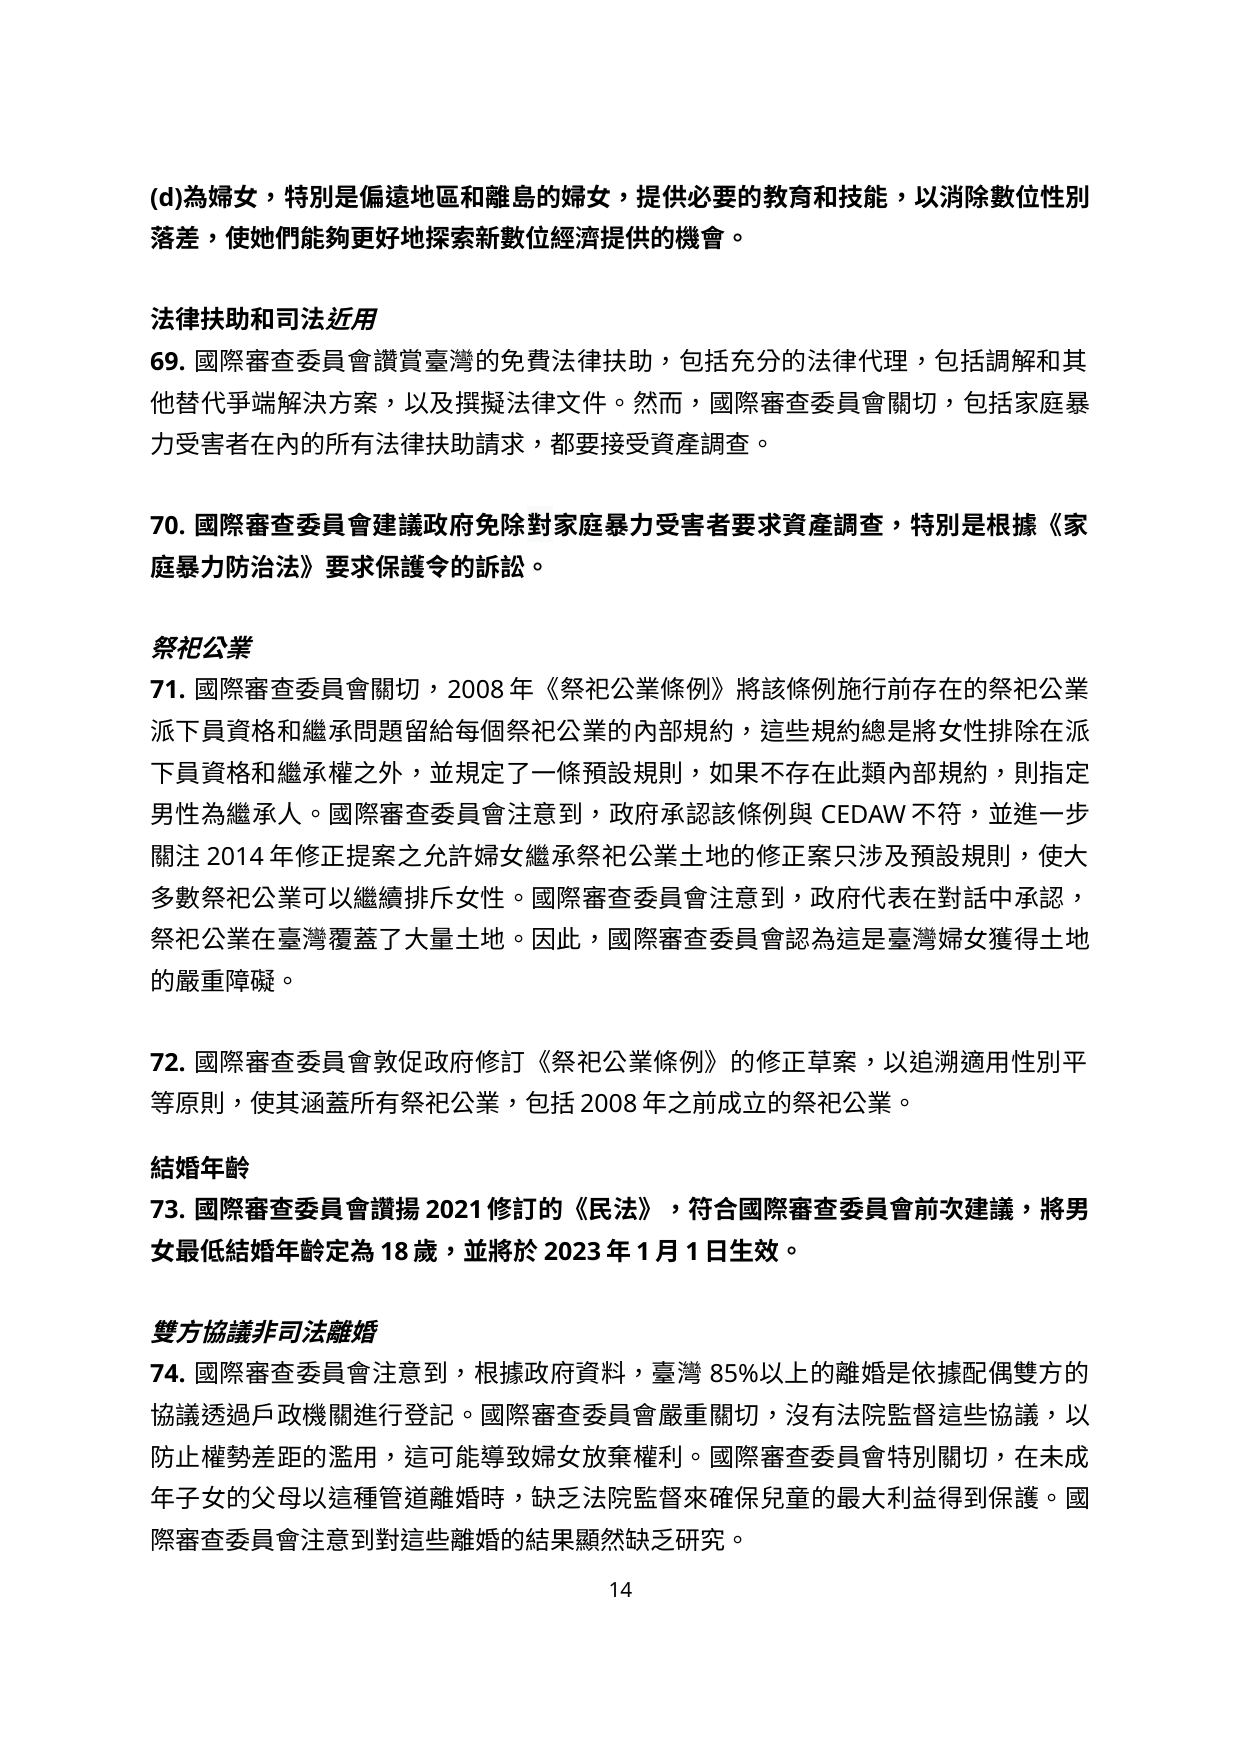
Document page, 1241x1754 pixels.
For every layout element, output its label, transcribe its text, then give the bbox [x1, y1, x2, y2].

text (d)為婦女，特別是偏遠地區和離島的婦女，提供必要的教育和技能，以消除數位性別落差，使她們能夠更好地探索新數位經濟提供的機會。 [150, 177, 1090, 255]
list 國際審查委員會注意到，根據政府資料，臺灣85%以上的離婚是依據配偶雙方的協議透過戶政機關進行登記。國際審查委員會嚴重關切，沒有法院監督這些協議，以防止權勢差距的濫用，這可能導致婦女放棄權利。國際審查委員會特別關切，在未成年子女的父母以這種管道離婚時，缺乏法院監督來確保兒童的最大利益得到保護。國際審查委員會注意到對這些離婚的結果顯然缺乏研究。 [150, 1354, 1090, 1557]
text 結婚年齡 [150, 1151, 1090, 1184]
list 國際審查委員會讚揚2021修訂的《民法》，符合國際審查委員會前次建議，將男女最低結婚年齡定為18歲，並將於2023年1月1日生效。 [150, 1190, 1090, 1268]
text 祭祀公業 [150, 628, 1090, 664]
list 國際審查委員會敦促政府修訂《祭祀公業條例》的修正草案，以追溯適用性別平等原則，使其涵蓋所有祭祀公業，包括2008年之前成立的祭祀公業。 [150, 1042, 1090, 1120]
list 國際審查委員會讚賞臺灣的免費法律扶助，包括充分的法律代理，包括調解和其他替代爭端解決方案，以及撰擬法律文件。然而，國際審查委員會關切，包括家庭暴力受害者在內的所有法律扶助請求，都要接受資產調查。 [150, 341, 1090, 461]
list 國際審查委員會建議政府免除對家庭暴力受害者要求資產調查，特別是根據《家庭暴力防治法》要求保護令的訴訟。 [150, 506, 1090, 583]
text 法律扶助和司法近用 [150, 300, 1090, 336]
text 雙方協議非司法離婚 [150, 1312, 1090, 1348]
list 國際審查委員會關切，2008年《祭祀公業條例》將該條例施行前存在的祭祀公業派下員資格和繼承問題留給每個祭祀公業的內部規約，這些規約總是將女性排除在派下員資格和繼承權之外，並規定了一條預設規則，如果不存在此類內部規約，則指定男性為繼承人。國際審查委員會注意到，政府承認該條例與CEDAW不符，並進一步關注2014年修正提案之允許婦女繼承祭祀公業土地的修正案只涉及預設規則，使大多數祭祀公業可以繼續排斥女性。國際審查委員會注意到，政府代表在對話中承認，祭祀公業在臺灣覆蓋了大量土地。因此，國際審查委員會認為這是臺灣婦女獲得土地的嚴重障礙。 [150, 670, 1090, 998]
